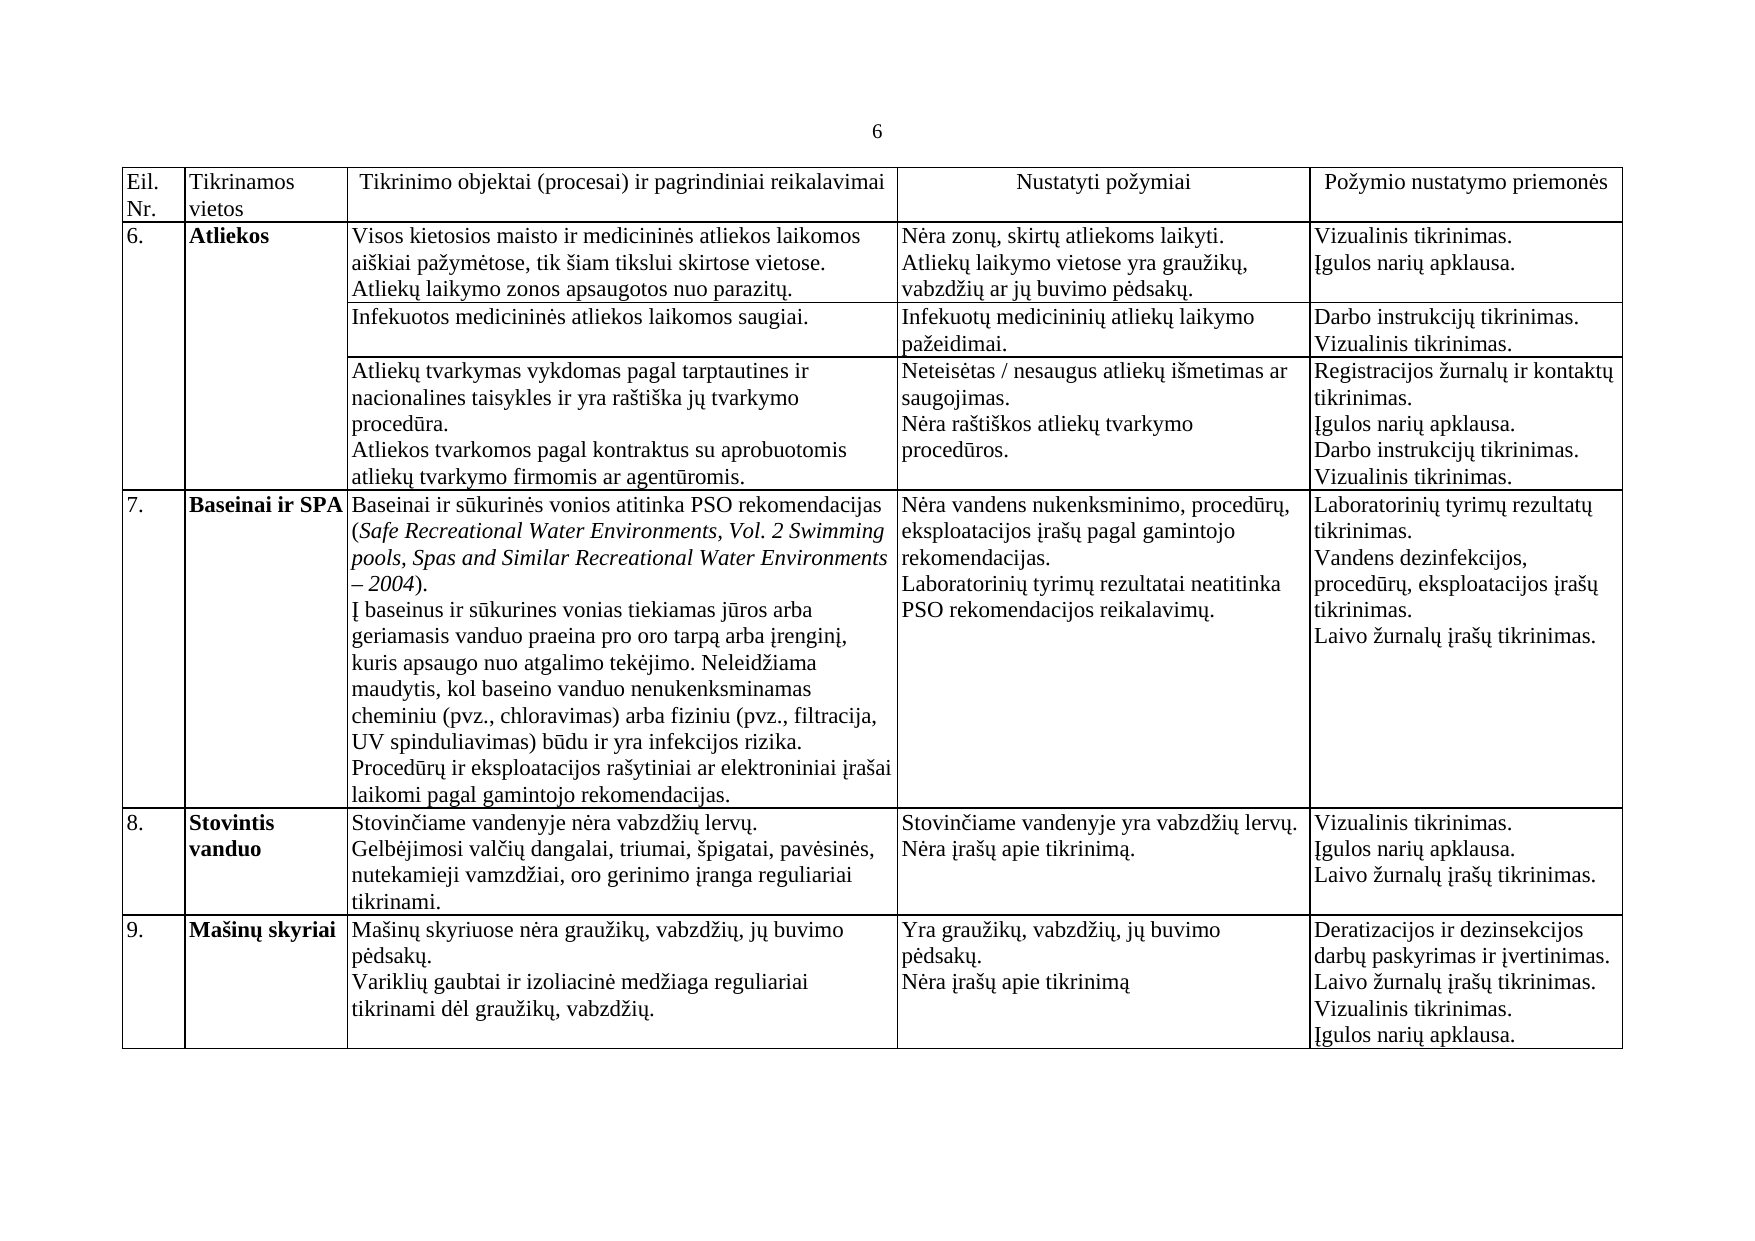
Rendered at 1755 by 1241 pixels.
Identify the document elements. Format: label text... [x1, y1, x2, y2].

table_cell Neteisėtas / nesaugus atliekų išmetimas ar saugojimas. Nėra raštiškos atliekų tvarkymo procedūros. [898, 358, 1309, 489]
table_cell Atliekos [186, 223, 347, 489]
table_cell Yra graužikų, vabzdžių, jų buvimo pėdsakų. Nėra įrašų apie tikrinimą [898, 916, 1309, 1047]
table_cell Nėra zonų, skirtų atliekoms laikyti. Atliekų laikymo vietose yra graužikų, vabzdžių ar jų buvimo pėdsakų. [898, 223, 1309, 302]
table_cell Vizualinis tikrinimas. Įgulos narių apklausa. [1311, 223, 1622, 302]
table_cell 9. [123, 916, 184, 1047]
table_cell Laboratorinių tyrimų rezultatų tikrinimas. Vandens dezinfekcijos, procedūrų, eksploatacijos įrašų tikrinimas. Laivo žurnalų įrašų tikrinimas. [1311, 491, 1622, 807]
table_cell Registracijos žurnalų ir kontaktų tikrinimas. Įgulos narių apklausa. Darbo instrukcijų tikrinimas. Vizualinis tikrinimas. [1311, 358, 1622, 489]
table_cell Stovinčiame vandenyje yra vabzdžių lervų. Nėra įrašų apie tikrinimą. [898, 809, 1309, 914]
table_header Tikrinimo objektai (procesai) ir pagrindiniai reikalavimai [348, 168, 897, 221]
table_cell Stovintis vanduo [186, 809, 347, 914]
table_cell Atliekų tvarkymas vykdomas pagal tarptautines ir nacionalines taisykles ir yra raštiška jų tvarkymo procedūra. Atliekos tvarkomos pagal kontraktus su aprobuotomis atliekų tvarkymo firmomis ar agentūromis. [348, 358, 897, 489]
table_cell Infekuotos medicininės atliekos laikomos saugiai. [348, 303, 897, 356]
table_cell Mašinų skyriai [186, 916, 347, 1047]
table_cell Visos kietosios maisto ir medicininės atliekos laikomos aiškiai pažymėtose, tik šiam tikslui skirtose vietose. Atliekų laikymo zonos apsaugotos nuo parazitų. [348, 223, 897, 302]
table_cell Stovinčiame vandenyje nėra vabzdžių lervų. Gelbėjimosi valčių dangalai, triumai, špigatai, pavėsinės, nutekamieji vamzdžiai, oro gerinimo įranga reguliariai tikrinami. [348, 809, 897, 914]
table_cell Baseinai ir SPA [186, 491, 347, 807]
table_cell Vizualinis tikrinimas. Įgulos narių apklausa. Laivo žurnalų įrašų tikrinimas. [1311, 809, 1622, 914]
table_cell 6. [123, 223, 184, 489]
table_cell Nėra vandens nukenksminimo, procedūrų, eksploatacijos įrašų pagal gamintojo rekomendacijas. Laboratorinių tyrimų rezultatai neatitinka PSO rekomendacijos reikalavimų. [898, 491, 1309, 807]
table_header Eil. Nr. [123, 168, 184, 221]
table_header Požymio nustatymo priemonės [1311, 168, 1622, 221]
table_header Tikrinamos vietos [186, 168, 347, 221]
table_cell Mašinų skyriuose nėra graužikų, vabzdžių, jų buvimo pėdsakų. Variklių gaubtai ir izoliacinė medžiaga reguliariai tikrinami dėl graužikų, vabzdžių. [348, 916, 897, 1047]
table_cell Darbo instrukcijų tikrinimas. Vizualinis tikrinimas. [1311, 303, 1622, 356]
table_header Nustatyti požymiai [898, 168, 1309, 221]
table_cell Infekuotų medicininių atliekų laikymo pažeidimai. [898, 303, 1309, 356]
table_cell Baseinai ir sūkurinės vonios atitinka PSO rekomendacijas (Safe Recreational Water Environments, Vol. 2 Swimming pools, Spas and Similar Recreational Water Environments – 2004). Į baseinus ir sūkurines vonias tiekiamas jūros arba geriamasis vanduo praeina pro oro tarpą arba įrenginį, kuris apsaugo nuo atgalimo tekėjimo. Neleidžiama maudytis, kol baseino vanduo nenukenksminamas cheminiu (pvz., chloravimas) arba fiziniu (pvz., filtracija, UV spinduliavimas) būdu ir yra infekcijos rizika. Procedūrų ir eksploatacijos rašytiniai ar elektroniniai įrašai laikomi pagal gamintojo rekomendacijas. [348, 491, 897, 807]
table_cell 7. [123, 491, 184, 807]
table_cell 8. [123, 809, 184, 914]
table_cell Deratizacijos ir dezinsekcijos darbų paskyrimas ir įvertinimas. Laivo žurnalų įrašų tikrinimas. Vizualinis tikrinimas. Įgulos narių apklausa. [1311, 916, 1622, 1047]
